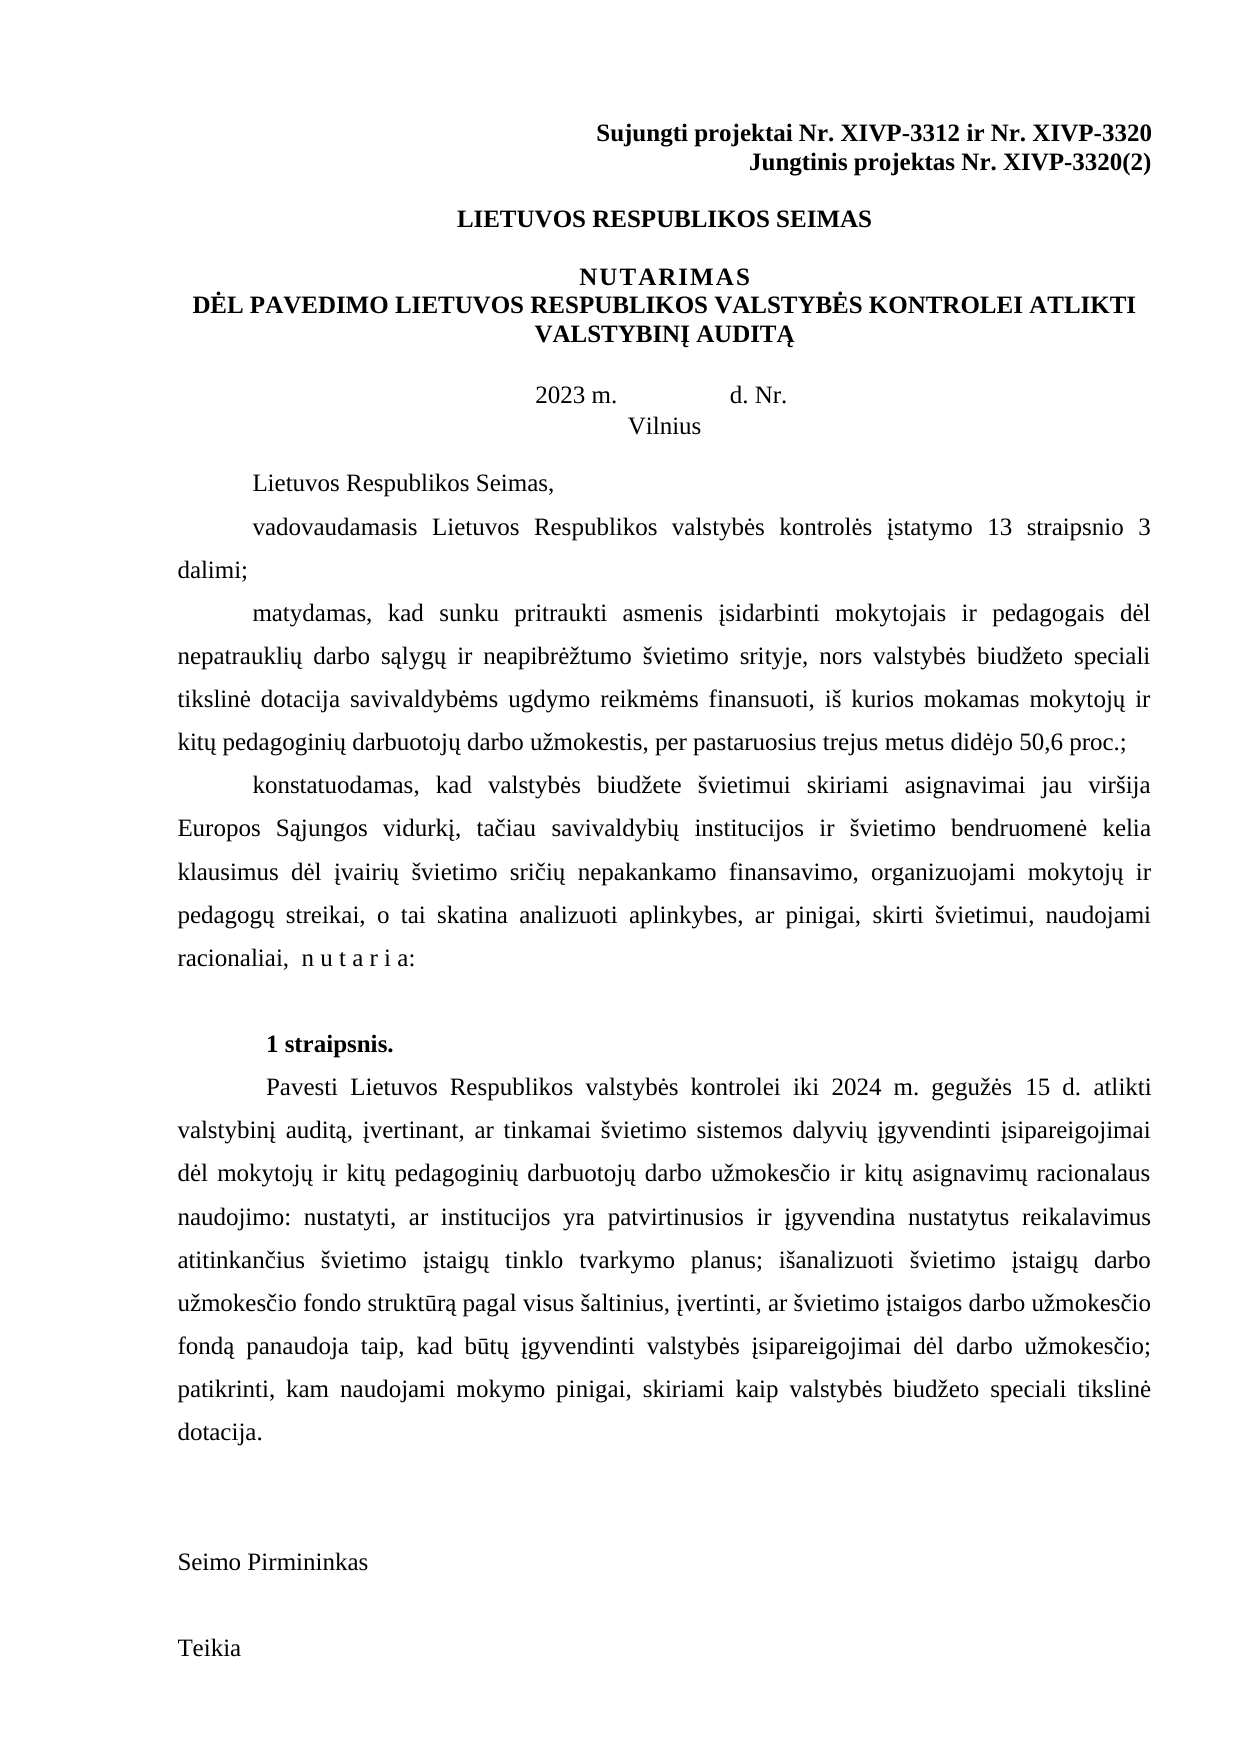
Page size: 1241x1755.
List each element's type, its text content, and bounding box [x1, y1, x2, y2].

text Sujungti projektai Nr. XIVP-3312 ir Nr. XIVP-3320 [177, 118, 1152, 147]
text NUTARIMAS [177, 262, 1152, 291]
text Lietuvos Respublikos Seimas, [177, 468, 1152, 497]
text vadovaudamasis Lietuvos Respublikos valstybės kontrolės įstatymo 13 straipsnio 3 dalimi; [177, 512, 1152, 583]
text Jungtinis projektas Nr. XIVP-3320(2) [177, 147, 1152, 176]
text 2023 m. d. Nr. [177, 377, 1152, 411]
text DĖL PAVEDIMO LIETUVOS RESPUBLIKOS VALSTYBĖS KONTROLEI ATLIKTI VALSTYBINĮ AUDITĄ [177, 291, 1152, 348]
text LIETUVOS RESPUBLIKOS SEIMAS [177, 204, 1152, 233]
text Vilnius [177, 411, 1152, 440]
text 1 straipsnis. [177, 1029, 1152, 1058]
text matydamas, kad sunku pritraukti asmenis įsidarbinti mokytojais ir pedagogais dėl nepatrauklių darbo sąlygų ir neapibrėžtumo švietimo srityje, nors valstybės biudžeto speciali tikslinė dotacija savivaldybėms ugdymo reikmėms finansuoti, iš kurios mokamas mokytojų ir kitų pedagoginių darbuotojų darbo užmokestis, per pastaruosius trejus metus didėjo 50,6 proc.; [177, 598, 1152, 756]
text Teikia [177, 1633, 1152, 1662]
text Seimo Pirmininkas [177, 1547, 1152, 1575]
text konstatuodamas, kad valstybės biudžete švietimui skiriami asignavimai jau viršija Europos Sąjungos vidurkį, tačiau savivaldybių institucijos ir švietimo bendruomenė kelia klausimus dėl įvairių švietimo sričių nepakankamo finansavimo, organizuojami mokytojų ir pedagogų streikai, o tai skatina analizuoti aplinkybes, ar pinigai, skirti švietimui, naudojami racionaliai, n u t a r i a: [177, 770, 1152, 972]
text Pavesti Lietuvos Respublikos valstybės kontrolei iki 2024 m. gegužės 15 d. atlikti valstybinį auditą, įvertinant, ar tinkamai švietimo sistemos dalyvių įgyvendinti įsipareigojimai dėl mokytojų ir kitų pedagoginių darbuotojų darbo užmokesčio ir kitų asignavimų racionalaus naudojimo: nustatyti, ar institucijos yra patvirtinusios ir įgyvendina nustatytus reikalavimus atitinkančius švietimo įstaigų tinklo tvarkymo planus; išanalizuoti švietimo įstaigų darbo užmokesčio fondo struktūrą pagal visus šaltinius, įvertinti, ar švietimo įstaigos darbo užmokesčio fondą panaudoja taip, kad būtų įgyvendinti valstybės įsipareigojimai dėl darbo užmokesčio; patikrinti, kam naudojami mokymo pinigai, skiriami kaip valstybės biudžeto speciali tikslinė dotacija. [177, 1072, 1152, 1446]
